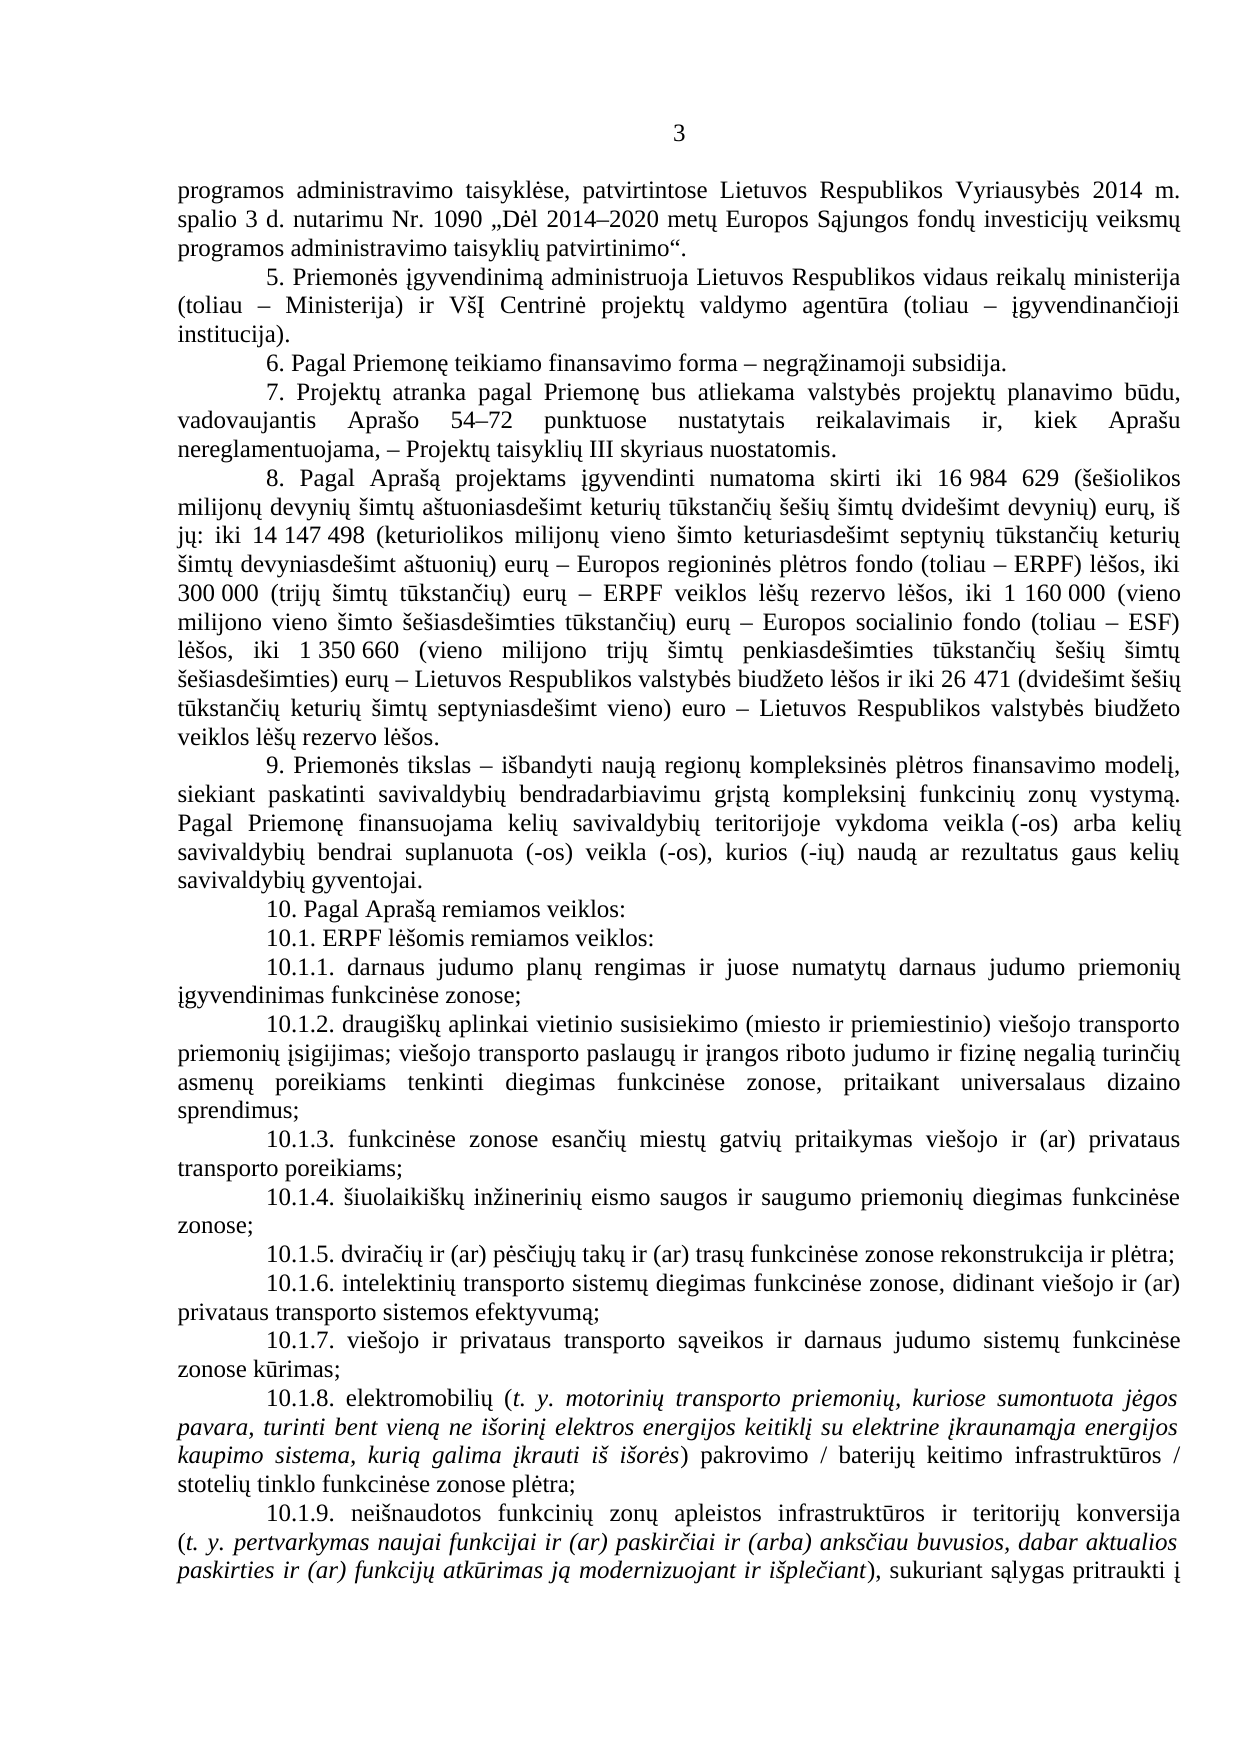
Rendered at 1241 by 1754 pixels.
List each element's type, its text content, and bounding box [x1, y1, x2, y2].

text 7. Projektų atranka pagal Priemonę bus atliekama valstybės projektų planavimo būdu, vadovaujantis Aprašo 54–72 punktuose nustatytais reikalavimais ir, kiek Aprašu nereglamentuojama, – Projektų taisyklių III skyriaus nuostatomis. [177, 377, 1181, 463]
text 5. Priemonės įgyvendinimą administruoja Lietuvos Respublikos vidaus reikalų ministerija (toliau – Ministerija) ir VšĮ Centrinė projektų valdymo agentūra (toliau – įgyvendinančioji institucija). [177, 262, 1181, 348]
text 10.1.9. neišnaudotos funkcinių zonų apleistos infrastruktūros ir teritorijų konversija (t. y. pertvarkymas naujai funkcijai ir (ar) paskirčiai ir (arba) anksčiau buvusios, dabar aktualios paskirties ir (ar) funkcijų atkūrimas ją modernizuojant ir išplečiant), sukuriant sąlygas pritraukti į [177, 1498, 1181, 1584]
text 10.1.2. draugiškų aplinkai vietinio susisiekimo (miesto ir priemiestinio) viešojo transporto priemonių įsigijimas; viešojo transporto paslaugų ir įrangos riboto judumo ir fizinę negalią turinčių asmenų poreikiams tenkinti diegimas funkcinėse zonose, pritaikant universalaus dizaino sprendimus; [177, 1009, 1181, 1124]
text 6. Pagal Priemonę teikiamo finansavimo forma – negrąžinamoji subsidija. [177, 348, 1181, 377]
text 10.1.3. funkcinėse zonose esančių miestų gatvių pritaikymas viešojo ir (ar) privataus transporto poreikiams; [177, 1124, 1181, 1182]
text 10.1.8. elektromobilių (t. y. motorinių transporto priemonių, kuriose sumontuota jėgos pavara, turinti bent vieną ne išorinį elektros energijos keitiklį su elektrine įkraunamąja energijos kaupimo sistema, kurią galima įkrauti iš išorės) pakrovimo / baterijų keitimo infrastruktūros / stotelių tinklo funkcinėse zonose plėtra; [177, 1383, 1181, 1498]
text 10.1.1. darnaus judumo planų rengimas ir juose numatytų darnaus judumo priemonių įgyvendinimas funkcinėse zonose; [177, 952, 1181, 1009]
text 10.1.5. dviračių ir (ar) pėsčiųjų takų ir (ar) trasų funkcinėse zonose rekonstrukcija ir plėtra; [177, 1239, 1181, 1268]
text 10.1. ERPF lėšomis remiamos veiklos: [177, 923, 1181, 952]
text 10.1.4. šiuolaikiškų inžinerinių eismo saugos ir saugumo priemonių diegimas funkcinėse zonose; [177, 1182, 1181, 1239]
text 10. Pagal Aprašą remiamos veiklos: [177, 894, 1181, 923]
text 10.1.6. intelektinių transporto sistemų diegimas funkcinėse zonose, didinant viešojo ir (ar) privataus transporto sistemos efektyvumą; [177, 1268, 1181, 1326]
text 10.1.7. viešojo ir privataus transporto sąveikos ir darnaus judumo sistemų funkcinėse zonose kūrimas; [177, 1326, 1181, 1383]
text 8. Pagal Aprašą projektams įgyvendinti numatoma skirti iki 16 984 629 (šešiolikos milijonų devynių šimtų aštuoniasdešimt keturių tūkstančių šešių šimtų dvidešimt devynių) eurų, iš jų: iki 14 147 498 (keturiolikos milijonų vieno šimto keturiasdešimt septynių tūkstančių keturių šimtų devyniasdešimt aštuonių) eurų – Europos regioninės plėtros fondo (toliau – ERPF) lėšos, iki 300 000 (trijų šimtų tūkstančių) eurų – ERPF veiklos lėšų rezervo lėšos, iki 1 160 000 (vieno milijono vieno šimto šešiasdešimties tūkstančių) eurų – Europos socialinio fondo (toliau – ESF) lėšos, iki 1 350 660 (vieno milijono trijų šimtų penkiasdešimties tūkstančių šešių šimtų šešiasdešimties) eurų – Lietuvos Respublikos valstybės biudžeto lėšos ir iki 26 471 (dvidešimt šešių tūkstančių keturių šimtų septyniasdešimt vieno) euro – Lietuvos Respublikos valstybės biudžeto veiklos lėšų rezervo lėšos. [177, 463, 1181, 751]
text programos administravimo taisyklėse, patvirtintose Lietuvos Respublikos Vyriausybės 2014 m. spalio 3 d. nutarimu Nr. 1090 „Dėl 2014–2020 metų Europos Sąjungos fondų investicijų veiksmų programos administravimo taisyklių patvirtinimo“. [177, 176, 1181, 262]
text 9. Priemonės tikslas – išbandyti naują regionų kompleksinės plėtros finansavimo modelį, siekiant paskatinti savivaldybių bendradarbiavimu grįstą kompleksinį funkcinių zonų vystymą. Pagal Priemonę finansuojama kelių savivaldybių teritorijoje vykdoma veikla (-os) arba kelių savivaldybių bendrai suplanuota (-os) veikla (-os), kurios (-ių) naudą ar rezultatus gaus kelių savivaldybių gyventojai. [177, 751, 1181, 894]
